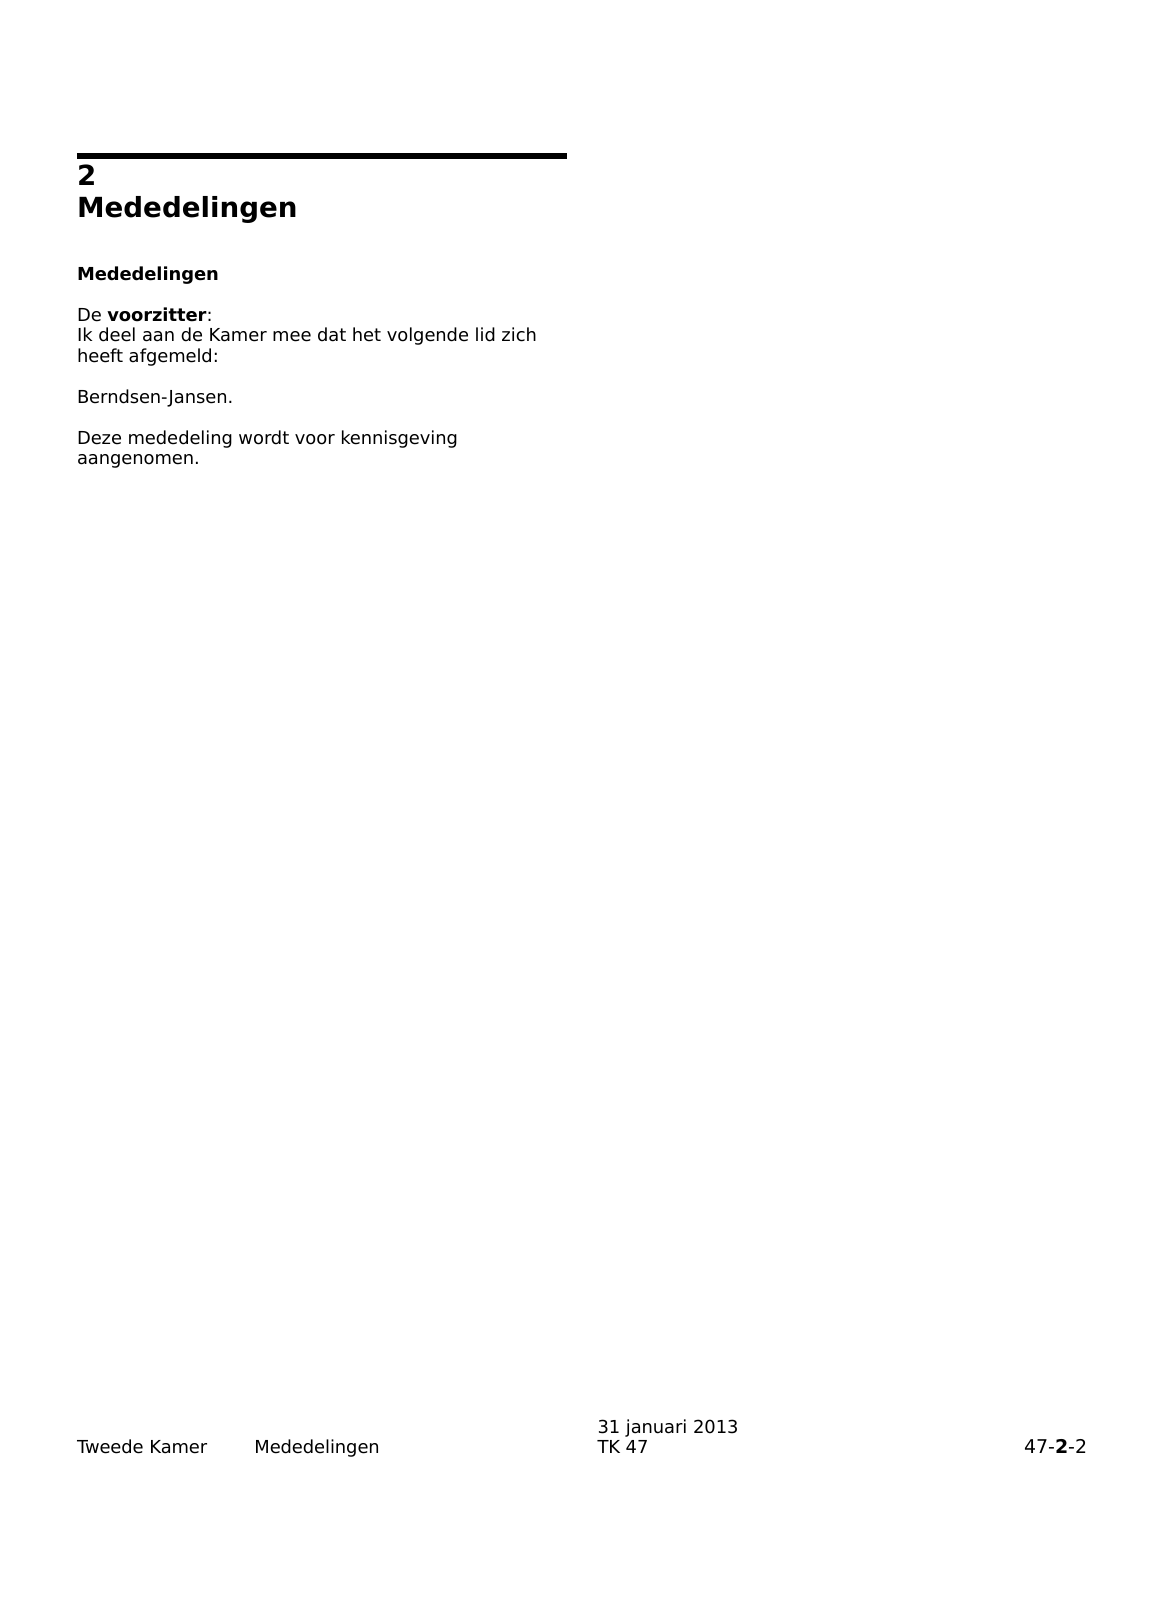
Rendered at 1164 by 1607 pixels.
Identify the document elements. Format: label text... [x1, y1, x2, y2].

text Mededelingen [77, 264, 567, 284]
text Deze mededeling wordt voor kennisgeving aangenomen. [77, 427, 567, 469]
title 2 Mededelingen [77, 159, 567, 224]
text Berndsen-Jansen. [77, 387, 567, 407]
text De voorzitter: [77, 304, 567, 325]
text Ik deel aan de Kamer mee dat het volgende lid zich heeft afgemeld: [77, 325, 567, 367]
